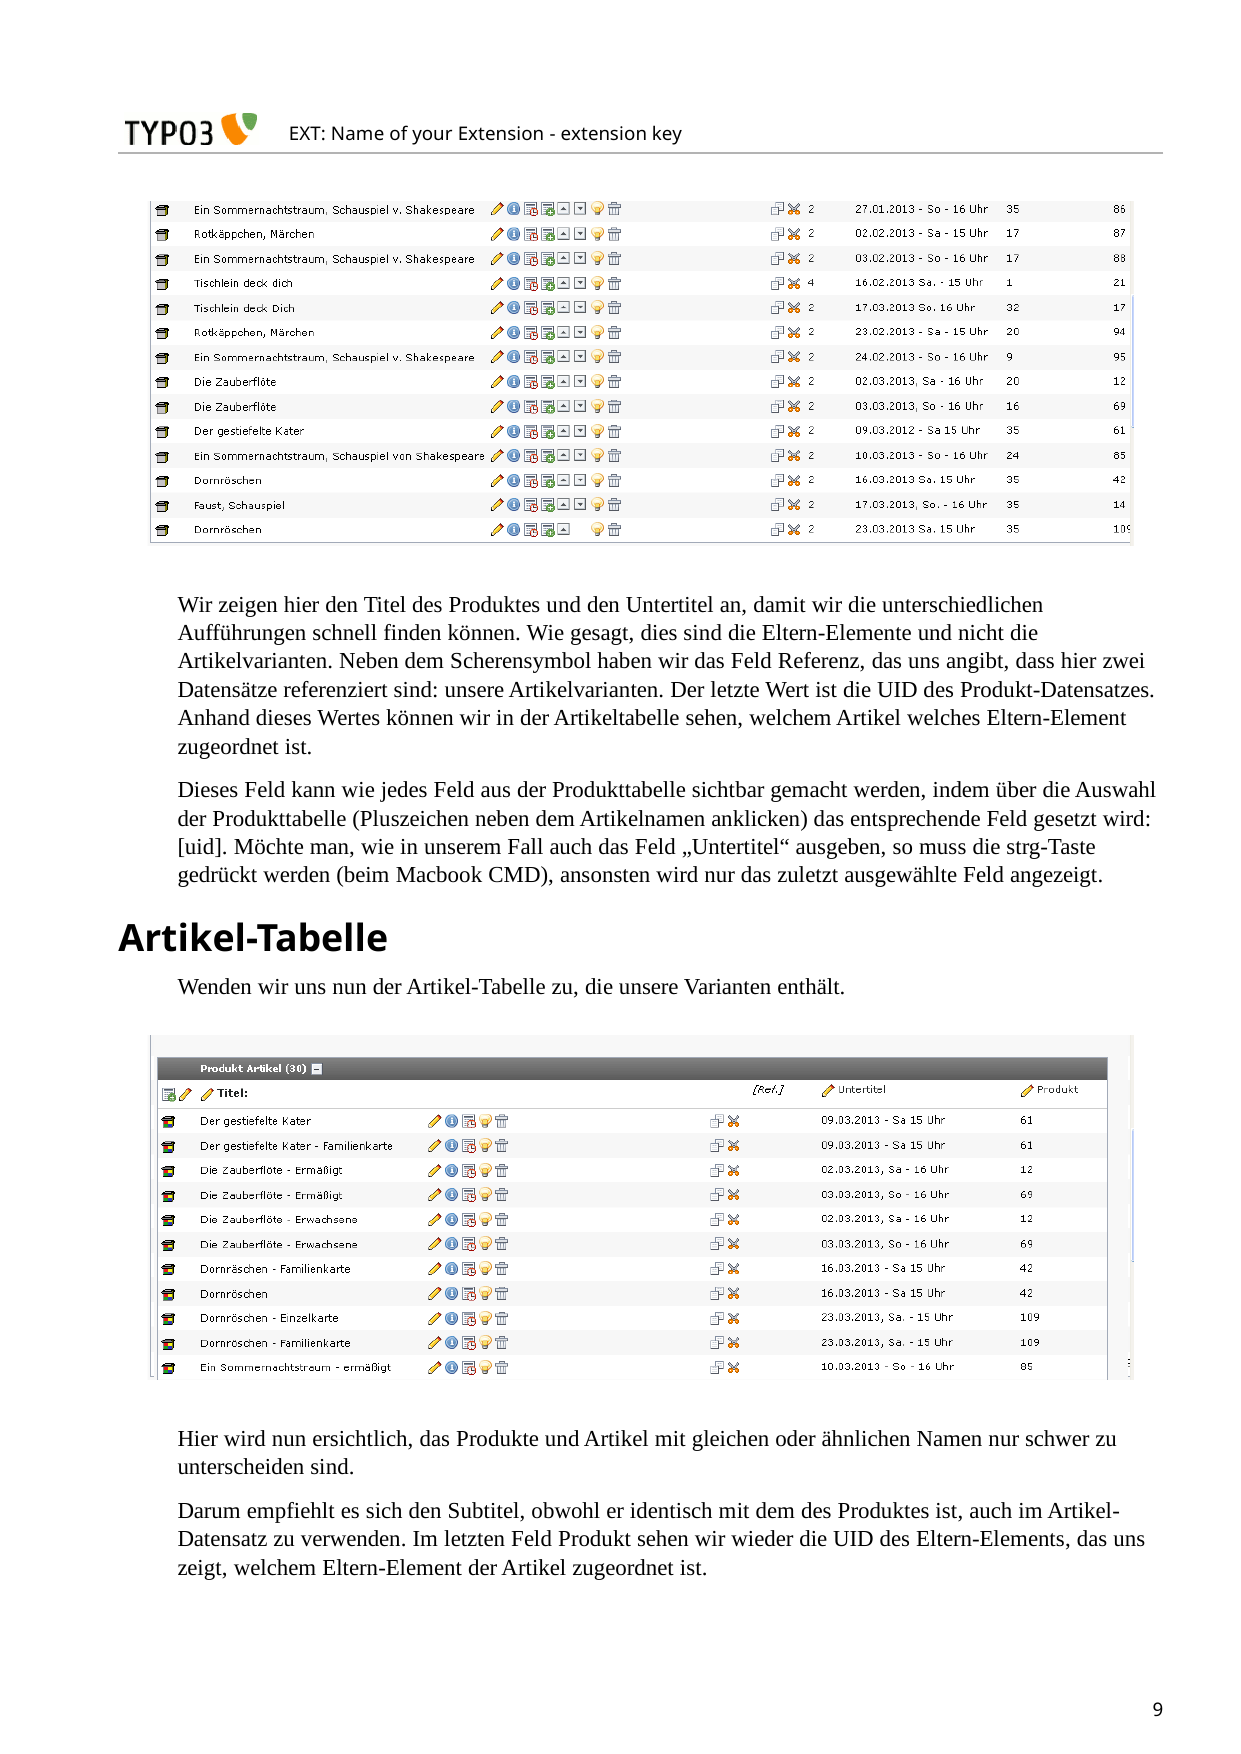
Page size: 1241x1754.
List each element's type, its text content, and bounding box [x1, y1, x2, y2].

picture [147, 1035, 1134, 1380]
text Hier wird nun ersichtlich, das Produkte und Artikel mit gleichen oder ähnlichen Namen nur schwer zu unterscheiden sind. [177, 1426, 1163, 1480]
text Darum empfiehlt es sich den Subtitel, obwohl er identisch mit dem des Produktes ist, auch im Artikel-Datensatz zu verwenden. Im letzten Feld Produkt sehen wir wieder die UID des Eltern-Elements, das uns zeigt, welchem Eltern-Element der Artikel zugeordnet ist. [177, 1497, 1163, 1580]
text Wenden wir uns nun der Artikel-Tabelle zu, die unsere Varianten enthält. [177, 974, 1163, 1000]
picture [147, 201, 1134, 546]
text Wir zeigen hier den Titel des Produktes und den Untertitel an, damit wir die unterschiedlichen Aufführungen schnell finden können. Wie gesagt, dies sind die Eltern-Elemente und nicht die Artikelvarianten. Neben dem Scherensymbol haben wir das Feld Referenz, das uns angibt, dass hier zwei Datensätze referenziert sind: unsere Artikelvarianten. Der letzte Wert ist die UID des Produkt-Datensatzes. Anhand dieses Wertes können wir in der Artikeltabelle sehen, welchem Artikel welches Eltern-Element zugeordnet ist. [177, 592, 1163, 759]
picture [124, 112, 260, 145]
subtitle Artikel-Tabelle [118, 911, 1163, 962]
text Dieses Feld kann wie jedes Feld aus der Produkttabelle sichtbar gemacht werden, indem über die Auswahl der Produkttabelle (Pluszeichen neben dem Artikelnamen anklicken) das entsprechende Feld gesetzt wird: [uid]. Möchte man, wie in unserem Fall auch das Feld „Untertitel“ ausgeben, so muss die strg-Taste gedrückt werden (beim Macbook CMD), ansonsten wird nur das zuletzt ausgewählte Feld angezeigt. [177, 777, 1163, 888]
